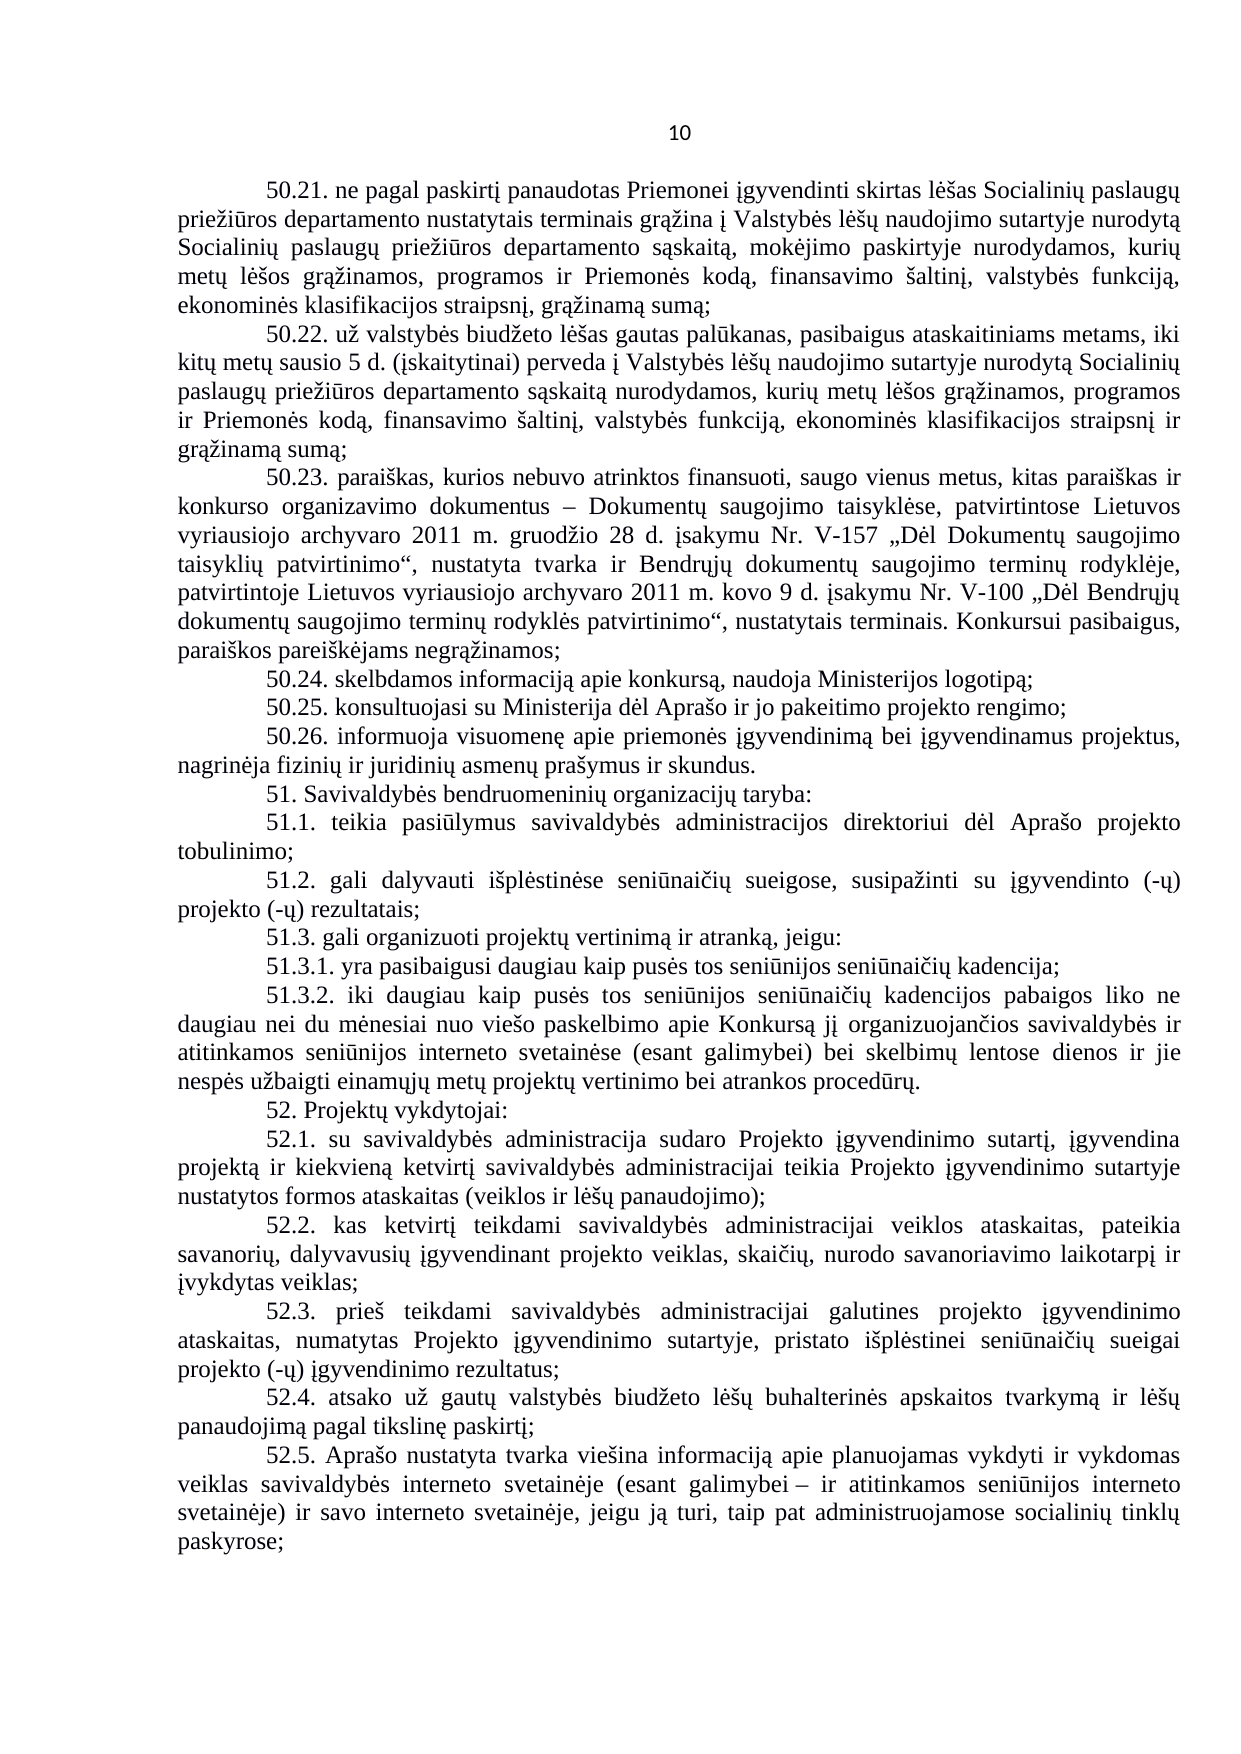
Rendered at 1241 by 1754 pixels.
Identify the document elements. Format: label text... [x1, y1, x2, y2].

text 52.3. prieš teikdami savivaldybės administracijai galutines projekto įgyvendinimo ataskaitas, numatytas Projekto įgyvendinimo sutartyje, pristato išplėstinei seniūnaičių sueigai projekto (-ų) įgyvendinimo rezultatus; [177, 1296, 1181, 1382]
text 51.3.2. iki daugiau kaip pusės tos seniūnijos seniūnaičių kadencijos pabaigos liko ne daugiau nei du mėnesiai nuo viešo paskelbimo apie Konkursą jį organizuojančios savivaldybės ir atitinkamos seniūnijos interneto svetainėse (esant galimybei) bei skelbimų lentose dienos ir jie nespės užbaigti einamųjų metų projektų vertinimo bei atrankos procedūrų. [177, 980, 1181, 1095]
text 51. Savivaldybės bendruomeninių organizacijų taryba: [177, 779, 1181, 807]
text 52.5. Aprašo nustatyta tvarka viešina informaciją apie planuojamas vykdyti ir vykdomas veiklas savivaldybės interneto svetainėje (esant galimybei – ir atitinkamos seniūnijos interneto svetainėje) ir savo interneto svetainėje, jeigu ją turi, taip pat administruojamose socialinių tinklų paskyrose; [177, 1440, 1181, 1555]
text 50.22. už valstybės biudžeto lėšas gautas palūkanas, pasibaigus ataskaitiniams metams, iki kitų metų sausio 5 d. (įskaitytinai) perveda į Valstybės lėšų naudojimo sutartyje nurodytą Socialinių paslaugų priežiūros departamento sąskaitą nurodydamos, kurių metų lėšos grąžinamos, programos ir Priemonės kodą, finansavimo šaltinį, valstybės funkciją, ekonominės klasifikacijos straipsnį ir grąžinamą sumą; [177, 319, 1181, 462]
text 52. Projektų vykdytojai: [177, 1095, 1181, 1124]
text 51.1. teikia pasiūlymus savivaldybės administracijos direktoriui dėl Aprašo projekto tobulinimo; [177, 807, 1181, 865]
text 50.25. konsultuojasi su Ministerija dėl Aprašo ir jo pakeitimo projekto rengimo; [177, 692, 1181, 721]
text 51.2. gali dalyvauti išplėstinėse seniūnaičių sueigose, susipažinti su įgyvendinto (-ų) projekto (-ų) rezultatais; [177, 865, 1181, 922]
text 50.21. ne pagal paskirtį panaudotas Priemonei įgyvendinti skirtas lėšas Socialinių paslaugų priežiūros departamento nustatytais terminais grąžina į Valstybės lėšų naudojimo sutartyje nurodytą Socialinių paslaugų priežiūros departamento sąskaitą, mokėjimo paskirtyje nurodydamos, kurių metų lėšos grąžinamos, programos ir Priemonės kodą, finansavimo šaltinį, valstybės funkciją, ekonominės klasifikacijos straipsnį, grąžinamą sumą; [177, 175, 1181, 319]
text 51.3. gali organizuoti projektų vertinimą ir atranką, jeigu: [177, 922, 1181, 951]
text 51.3.1. yra pasibaigusi daugiau kaip pusės tos seniūnijos seniūnaičių kadencija; [177, 951, 1181, 980]
text 52.2. kas ketvirtį teikdami savivaldybės administracijai veiklos ataskaitas, pateikia savanorių, dalyvavusių įgyvendinant projekto veiklas, skaičių, nurodo savanoriavimo laikotarpį ir įvykdytas veiklas; [177, 1210, 1181, 1296]
text 52.4. atsako už gautų valstybės biudžeto lėšų buhalterinės apskaitos tvarkymą ir lėšų panaudojimą pagal tikslinę paskirtį; [177, 1382, 1181, 1440]
text 50.23. paraiškas, kurios nebuvo atrinktos finansuoti, saugo vienus metus, kitas paraiškas ir konkurso organizavimo dokumentus – Dokumentų saugojimo taisyklėse, patvirtintose Lietuvos vyriausiojo archyvaro 2011 m. gruodžio 28 d. įsakymu Nr. V-157 „Dėl Dokumentų saugojimo taisyklių patvirtinimo“, nustatyta tvarka ir Bendrųjų dokumentų saugojimo terminų rodyklėje, patvirtintoje Lietuvos vyriausiojo archyvaro 2011 m. kovo 9 d. įsakymu Nr. V-100 „Dėl Bendrųjų dokumentų saugojimo terminų rodyklės patvirtinimo“, nustatytais terminais. Konkursui pasibaigus, paraiškos pareiškėjams negrąžinamos; [177, 462, 1181, 664]
text 50.26. informuoja visuomenę apie priemonės įgyvendinimą bei įgyvendinamus projektus, nagrinėja fizinių ir juridinių asmenų prašymus ir skundus. [177, 721, 1181, 779]
text 50.24. skelbdamos informaciją apie konkursą, naudoja Ministerijos logotipą; [177, 664, 1181, 692]
text 52.1. su savivaldybės administracija sudaro Projekto įgyvendinimo sutartį, įgyvendina projektą ir kiekvieną ketvirtį savivaldybės administracijai teikia Projekto įgyvendinimo sutartyje nustatytos formos ataskaitas (veiklos ir lėšų panaudojimo); [177, 1124, 1181, 1210]
